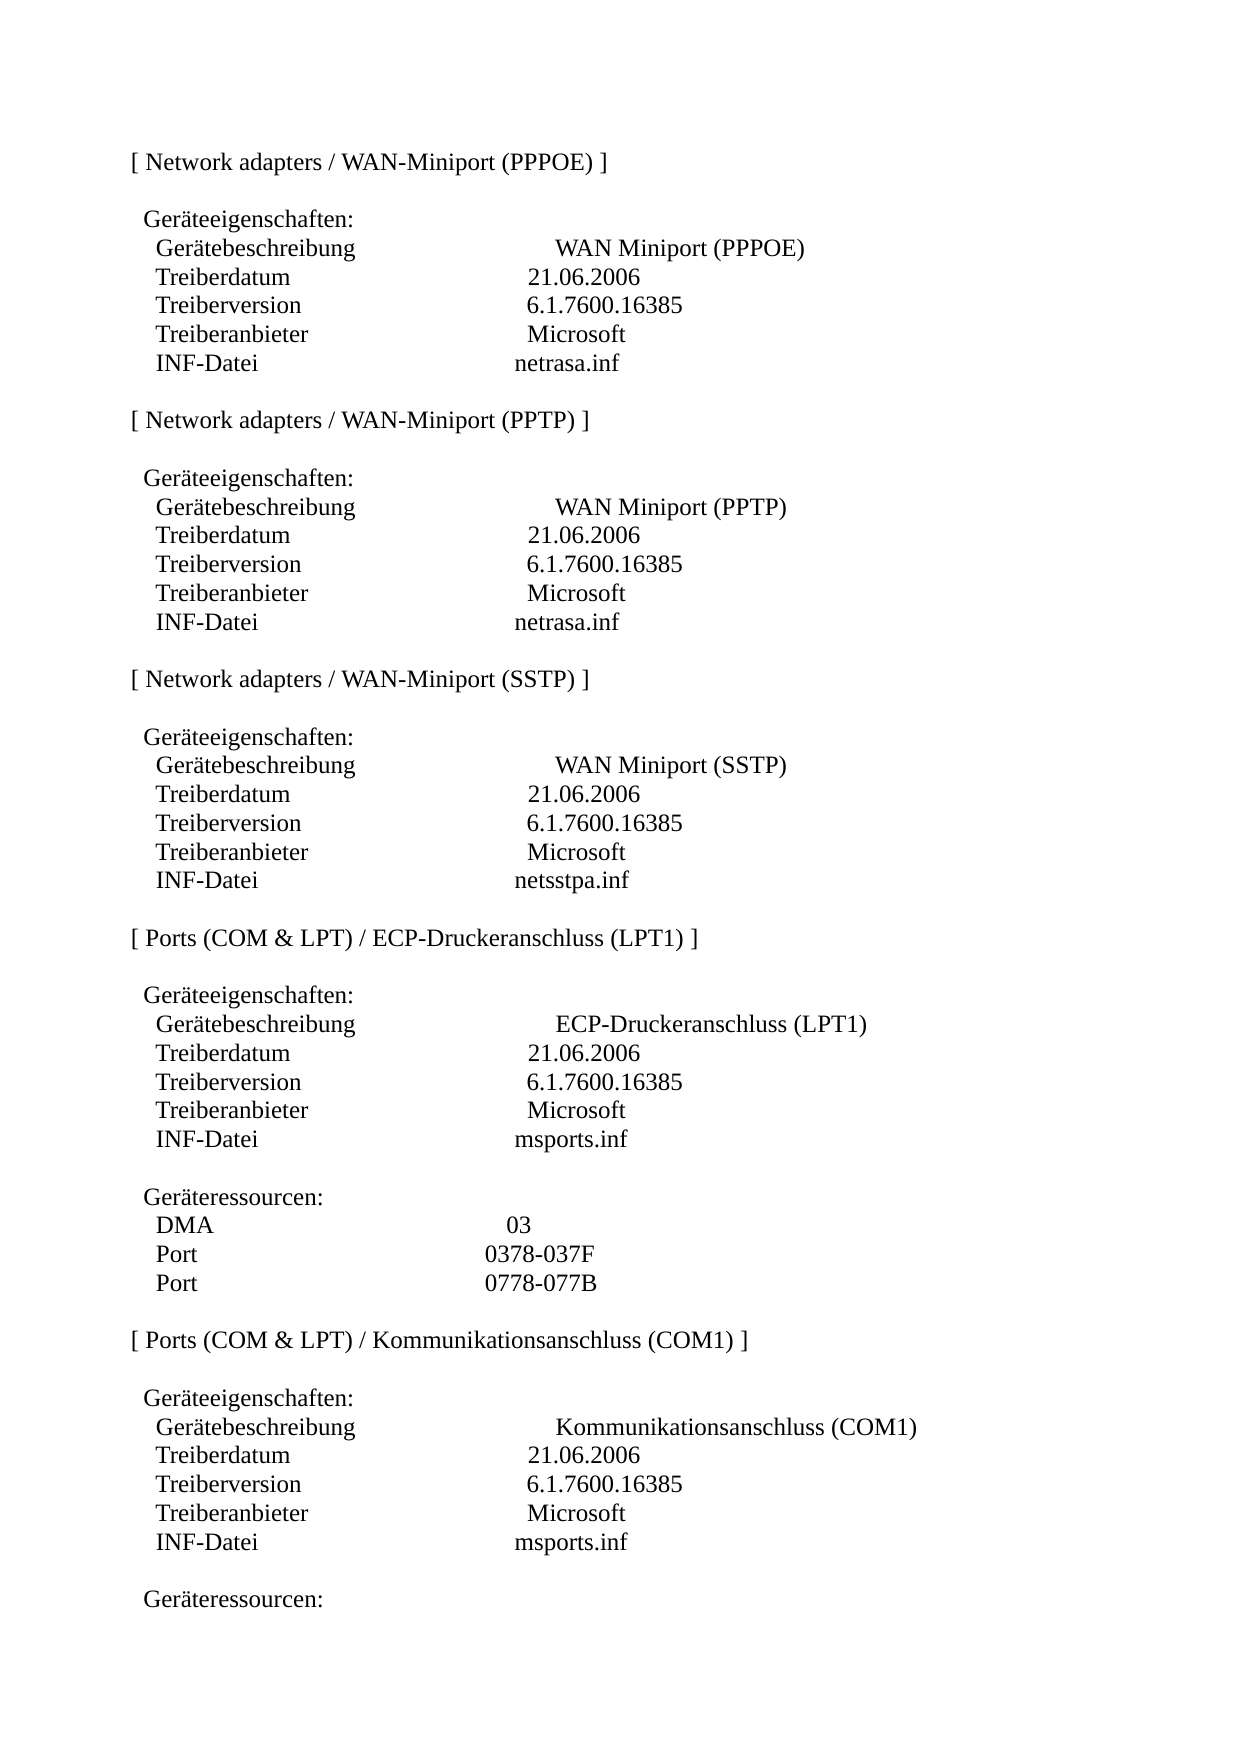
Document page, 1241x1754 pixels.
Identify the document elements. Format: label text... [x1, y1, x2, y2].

text INF-Datei msports.inf [118, 1124, 1122, 1153]
text Treiberdatum 21.06.2006 [118, 1441, 1122, 1469]
text Geräteeigenschaften: [118, 722, 1122, 751]
text Geräteressourcen: [118, 1182, 1122, 1211]
text Treiberanbieter Microsoft [118, 1096, 1122, 1124]
text Gerätebeschreibung Kommunikationsanschluss (COM1) [118, 1412, 1122, 1441]
text INF-Datei netsstpa.inf [118, 866, 1122, 894]
text Geräteeigenschaften: [118, 1383, 1122, 1412]
text Geräteressourcen: [118, 1584, 1122, 1613]
text [ Network adapters / WAN-Miniport (SSTP) ] [118, 664, 1122, 693]
text Treiberversion 6.1.7600.16385 [118, 1067, 1122, 1096]
text Gerätebeschreibung ECP-Druckeranschluss (LPT1) [118, 1009, 1122, 1038]
text [ Network adapters / WAN-Miniport (PPTP) ] [118, 406, 1122, 434]
text Geräteeigenschaften: [118, 204, 1122, 233]
text INF-Datei netrasa.inf [118, 607, 1122, 636]
text Treiberanbieter Microsoft [118, 578, 1122, 607]
text Treiberanbieter Microsoft [118, 319, 1122, 348]
text Geräteeigenschaften: [118, 463, 1122, 492]
text DMA 03 [118, 1211, 1122, 1239]
text [ Network adapters / WAN-Miniport (PPPOE) ] [118, 147, 1122, 176]
text Gerätebeschreibung WAN Miniport (PPTP) [118, 492, 1122, 521]
text INF-Datei msports.inf [118, 1527, 1122, 1556]
text Treiberanbieter Microsoft [118, 837, 1122, 866]
text Geräteeigenschaften: [118, 981, 1122, 1009]
text Port 0778-077B [118, 1268, 1122, 1297]
text Gerätebeschreibung WAN Miniport (PPPOE) [118, 233, 1122, 262]
text Treiberversion 6.1.7600.16385 [118, 808, 1122, 837]
text Treiberdatum 21.06.2006 [118, 262, 1122, 291]
text Treiberdatum 21.06.2006 [118, 521, 1122, 549]
text Treiberversion 6.1.7600.16385 [118, 549, 1122, 578]
text [ Ports (COM & LPT) / Kommunikationsanschluss (COM1) ] [118, 1326, 1122, 1354]
text Treiberversion 6.1.7600.16385 [118, 1469, 1122, 1498]
text Treiberdatum 21.06.2006 [118, 1038, 1122, 1067]
text INF-Datei netrasa.inf [118, 348, 1122, 377]
text Port 0378-037F [118, 1239, 1122, 1268]
text Gerätebeschreibung WAN Miniport (SSTP) [118, 751, 1122, 779]
text Treiberdatum 21.06.2006 [118, 779, 1122, 808]
text Treiberversion 6.1.7600.16385 [118, 291, 1122, 319]
text Treiberanbieter Microsoft [118, 1498, 1122, 1527]
text [ Ports (COM & LPT) / ECP-Druckeranschluss (LPT1) ] [118, 923, 1122, 952]
